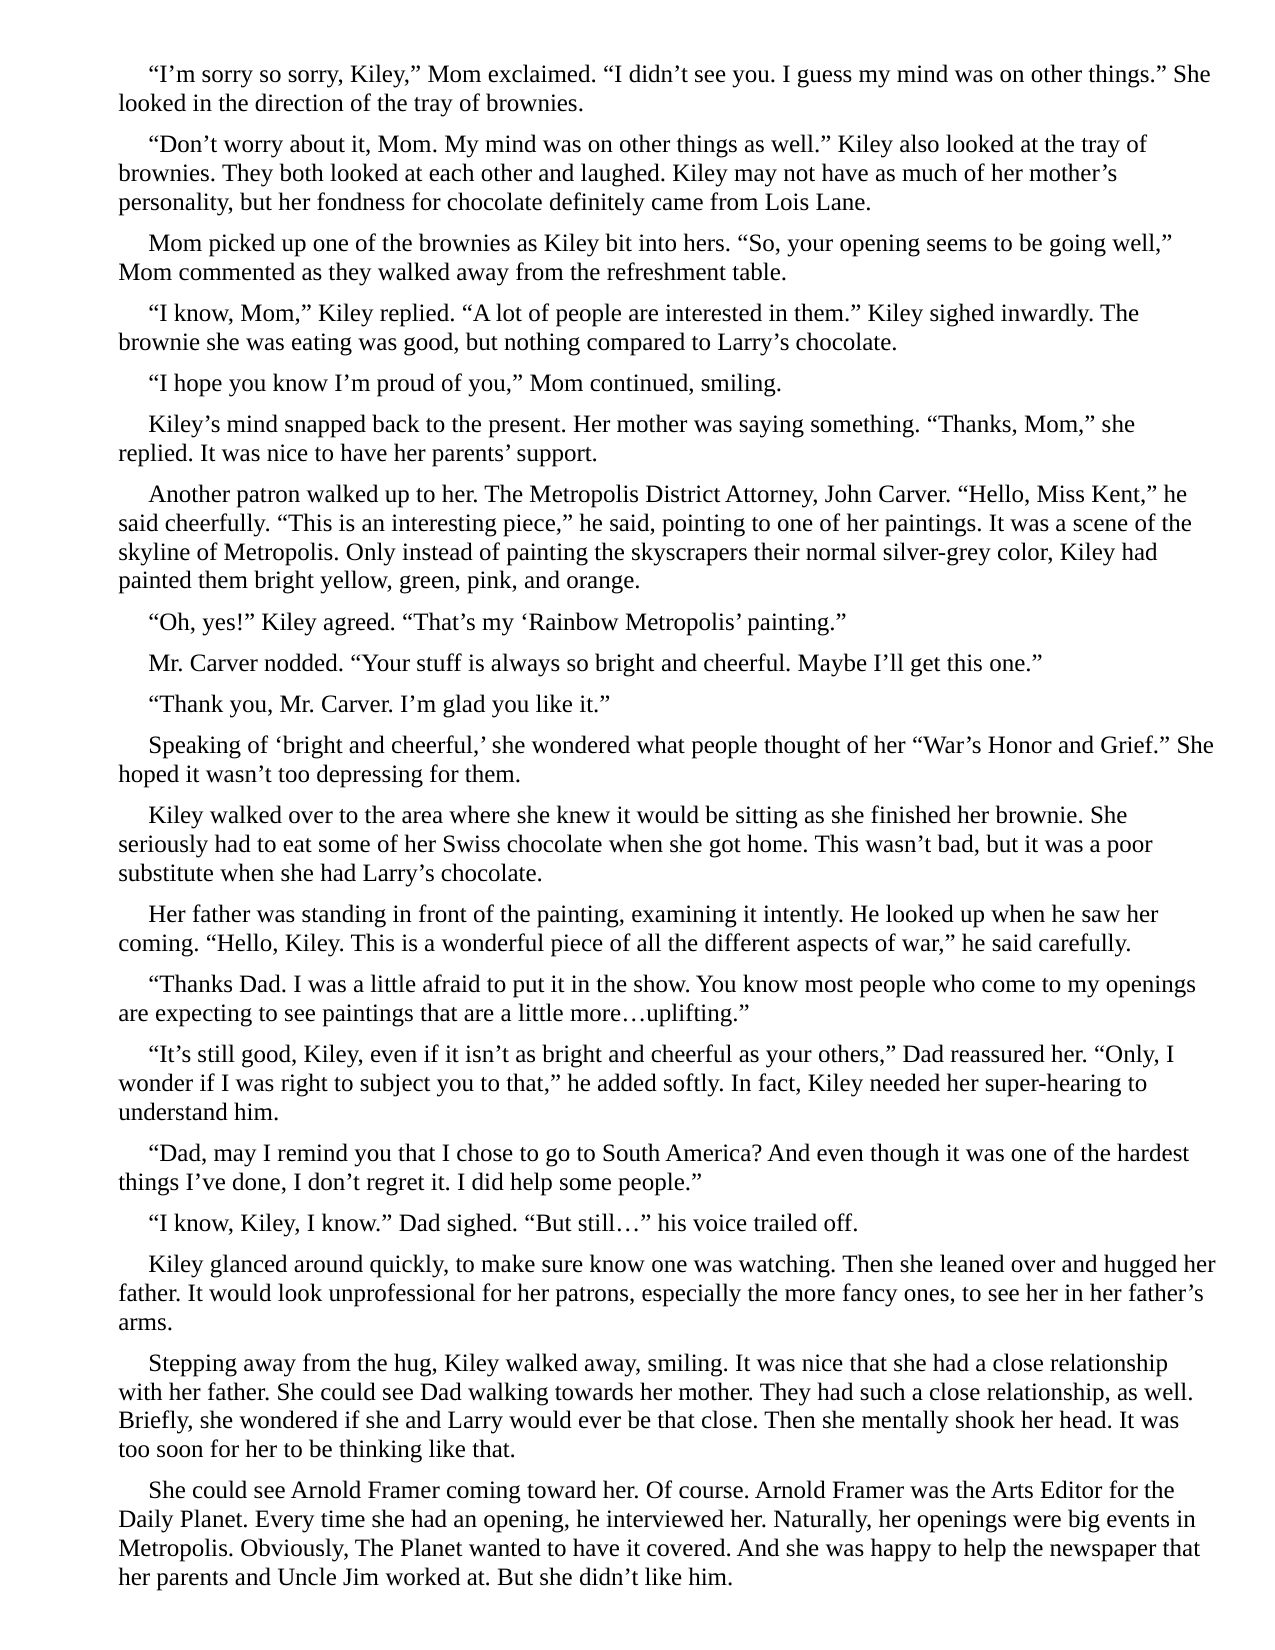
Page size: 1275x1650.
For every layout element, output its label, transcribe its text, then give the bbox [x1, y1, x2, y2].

text Kiley walked over to the area where she knew it would be sitting as she finished her brownie. She seriously had to eat some of her Swiss chocolate when she got home. This wasn’t bad, but it was a poor substitute when she had Larry’s chocolate. [118, 800, 1216, 887]
text “I know, Kiley, I know.” Dad sighed. “But still…” his voice trailed off. [118, 1208, 1216, 1237]
text Stepping away from the hug, Kiley walked away, smiling. It was nice that she had a close relationship with her father. She could see Dad walking towards her mother. They had such a close relationship, as well. Briefly, she wondered if she and Larry would ever be that close. Then she mentally shook her head. It was too soon for her to be thinking like that. [118, 1348, 1216, 1463]
text Kiley glanced around quickly, to make sure know one was watching. Then she leaned over and hugged her father. It would look unprofessional for her patrons, especially the more fancy ones, to see her in her father’s arms. [118, 1249, 1216, 1335]
text Another patron walked up to her. The Metropolis District Attorney, John Carver. “Hello, Miss Kent,” he said cheerfully. “This is an interesting piece,” he said, pointing to one of her paintings. It was a scene of the skyline of Metropolis. Only instead of painting the skyscrapers their normal silver-grey color, Kiley had painted them bright yellow, green, pink, and orange. [118, 479, 1216, 594]
text Kiley’s mind snapped back to the present. Her mother was saying something. “Thanks, Mom,” she replied. It was nice to have her parents’ support. [118, 409, 1216, 467]
text “I hope you know I’m proud of you,” Mom continued, smiling. [118, 368, 1216, 397]
text Mom picked up one of the brownies as Kiley bit into hers. “So, your opening seems to be going well,” Mom commented as they walked away from the refreshment table. [118, 228, 1216, 285]
text Speaking of ‘bright and cheerful,’ she wondered what people thought of her “War’s Honor and Grief.” She hoped it wasn’t too depressing for them. [118, 730, 1216, 788]
text “Don’t worry about it, Mom. My mind was on other things as well.” Kiley also looked at the tray of brownies. They both looked at each other and laughed. Kiley may not have as much of her mother’s personality, but her fondness for chocolate definitely came from Lois Lane. [118, 129, 1216, 215]
text “Dad, may I remind you that I chose to go to South America? And even though it was one of the hardest things I’ve done, I don’t regret it. I did help some people.” [118, 1138, 1216, 1195]
text “It’s still good, Kiley, even if it isn’t as bright and cheerful as your others,” Dad reassured her. “Only, I wonder if I was right to subject you to that,” he added softly. In fact, Kiley needed her super-hearing to understand him. [118, 1039, 1216, 1125]
text “I’m sorry so sorry, Kiley,” Mom exclaimed. “I didn’t see you. I guess my mind was on other things.” She looked in the direction of the tray of brownies. [118, 59, 1216, 117]
text “Thanks Dad. I was a little afraid to put it in the show. You know most people who come to my openings are expecting to see paintings that are a little more…uplifting.” [118, 969, 1216, 1027]
text She could see Arnold Framer coming toward her. Of course. Arnold Framer was the Arts Editor for the Daily Planet. Every time she had an opening, he interviewed her. Naturally, her openings were big events in Metropolis. Obviously, The Planet wanted to have it covered. And she was happy to help the newspaper that her parents and Uncle Jim worked at. But she didn’t like him. [118, 1475, 1216, 1590]
text Mr. Carver nodded. “Your stuff is always so bright and cheerful. Maybe I’ll get this one.” [118, 648, 1216, 677]
text Her father was standing in front of the painting, examining it intently. He looked up when he saw her coming. “Hello, Kiley. This is a wonderful piece of all the different aspects of war,” he said carefully. [118, 899, 1216, 957]
text “I know, Mom,” Kiley replied. “A lot of people are interested in them.” Kiley sighed inwardly. The brownie she was eating was good, but nothing compared to Larry’s chocolate. [118, 298, 1216, 355]
text “Thank you, Mr. Carver. I’m glad you like it.” [118, 689, 1216, 718]
text “Oh, yes!” Kiley agreed. “That’s my ‘Rainbow Metropolis’ painting.” [118, 607, 1216, 635]
